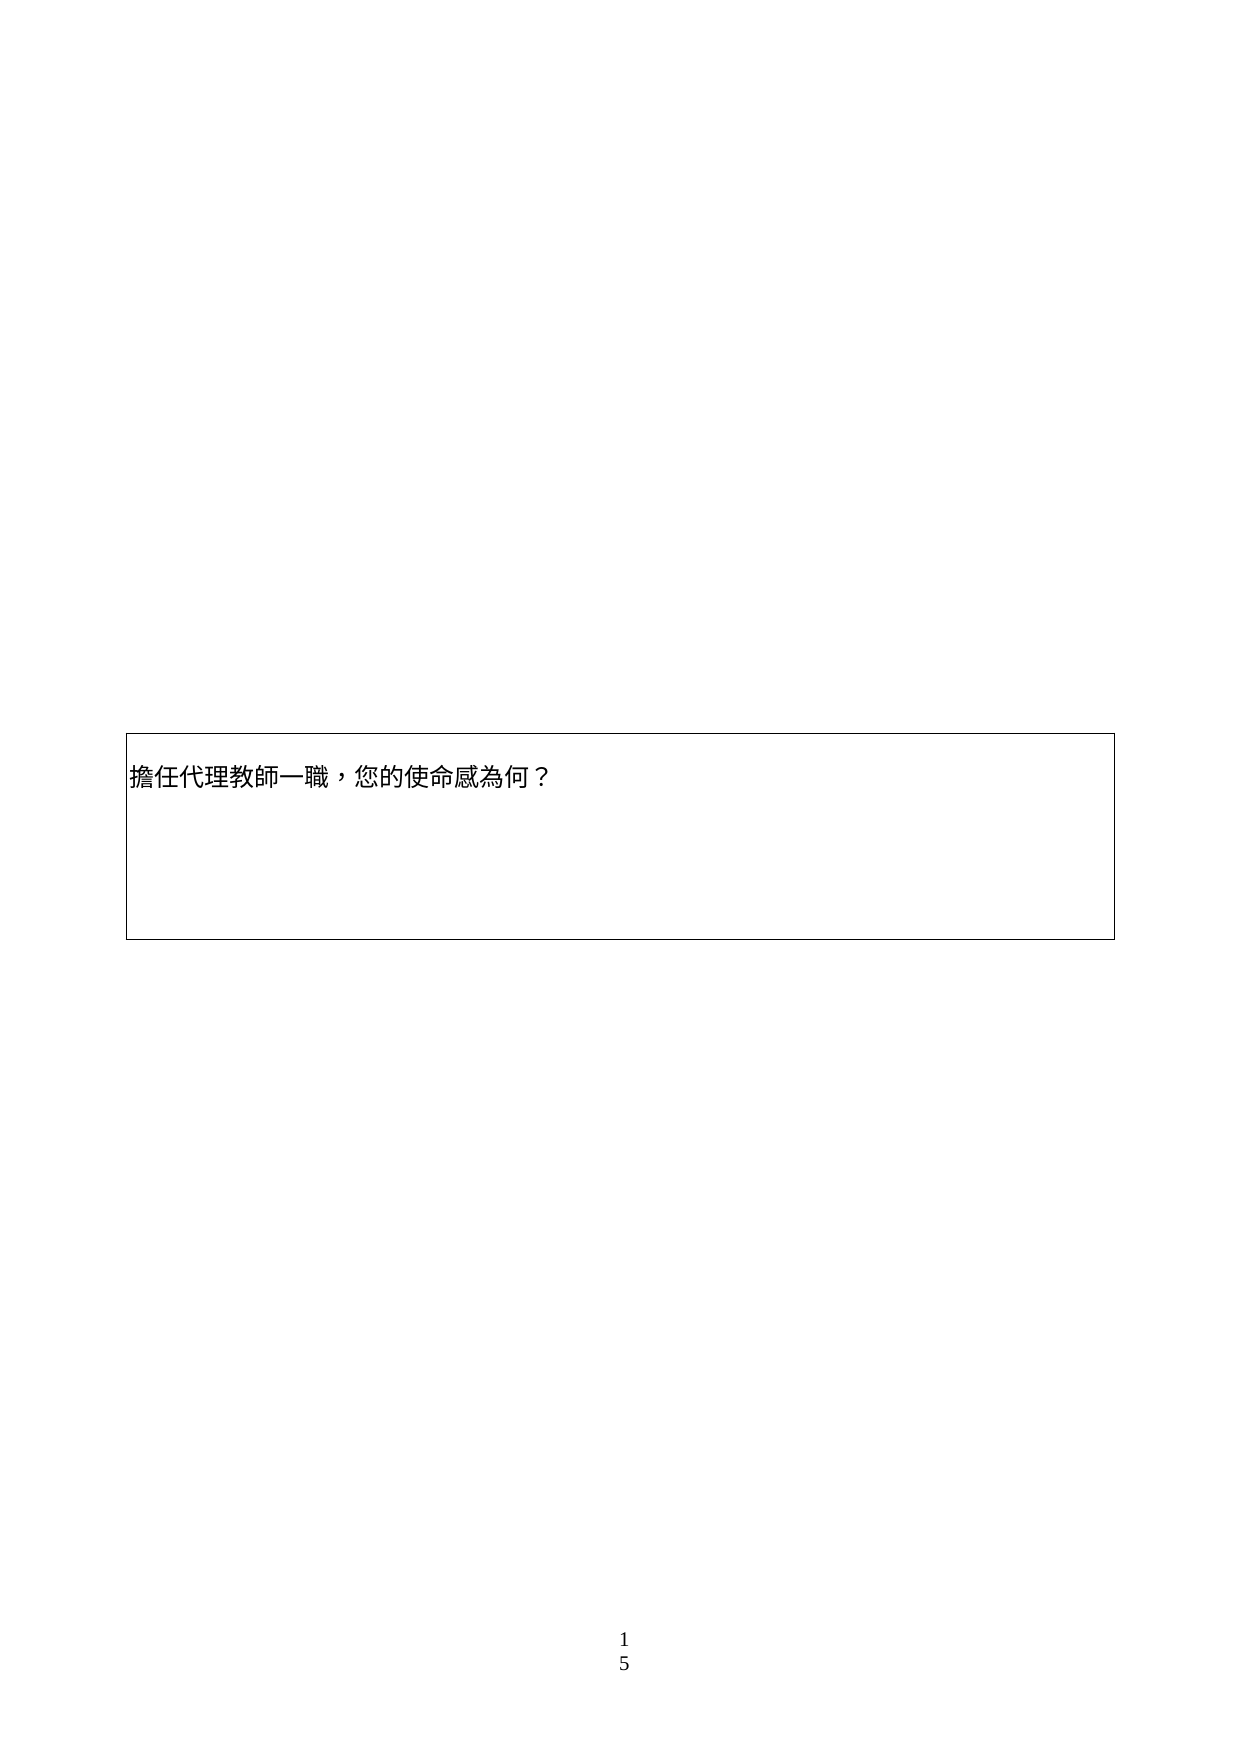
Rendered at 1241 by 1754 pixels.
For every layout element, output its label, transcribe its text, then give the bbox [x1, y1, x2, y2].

table_cell 擔任代理教師一職，您的使命感為何？ [127, 734, 1114, 939]
